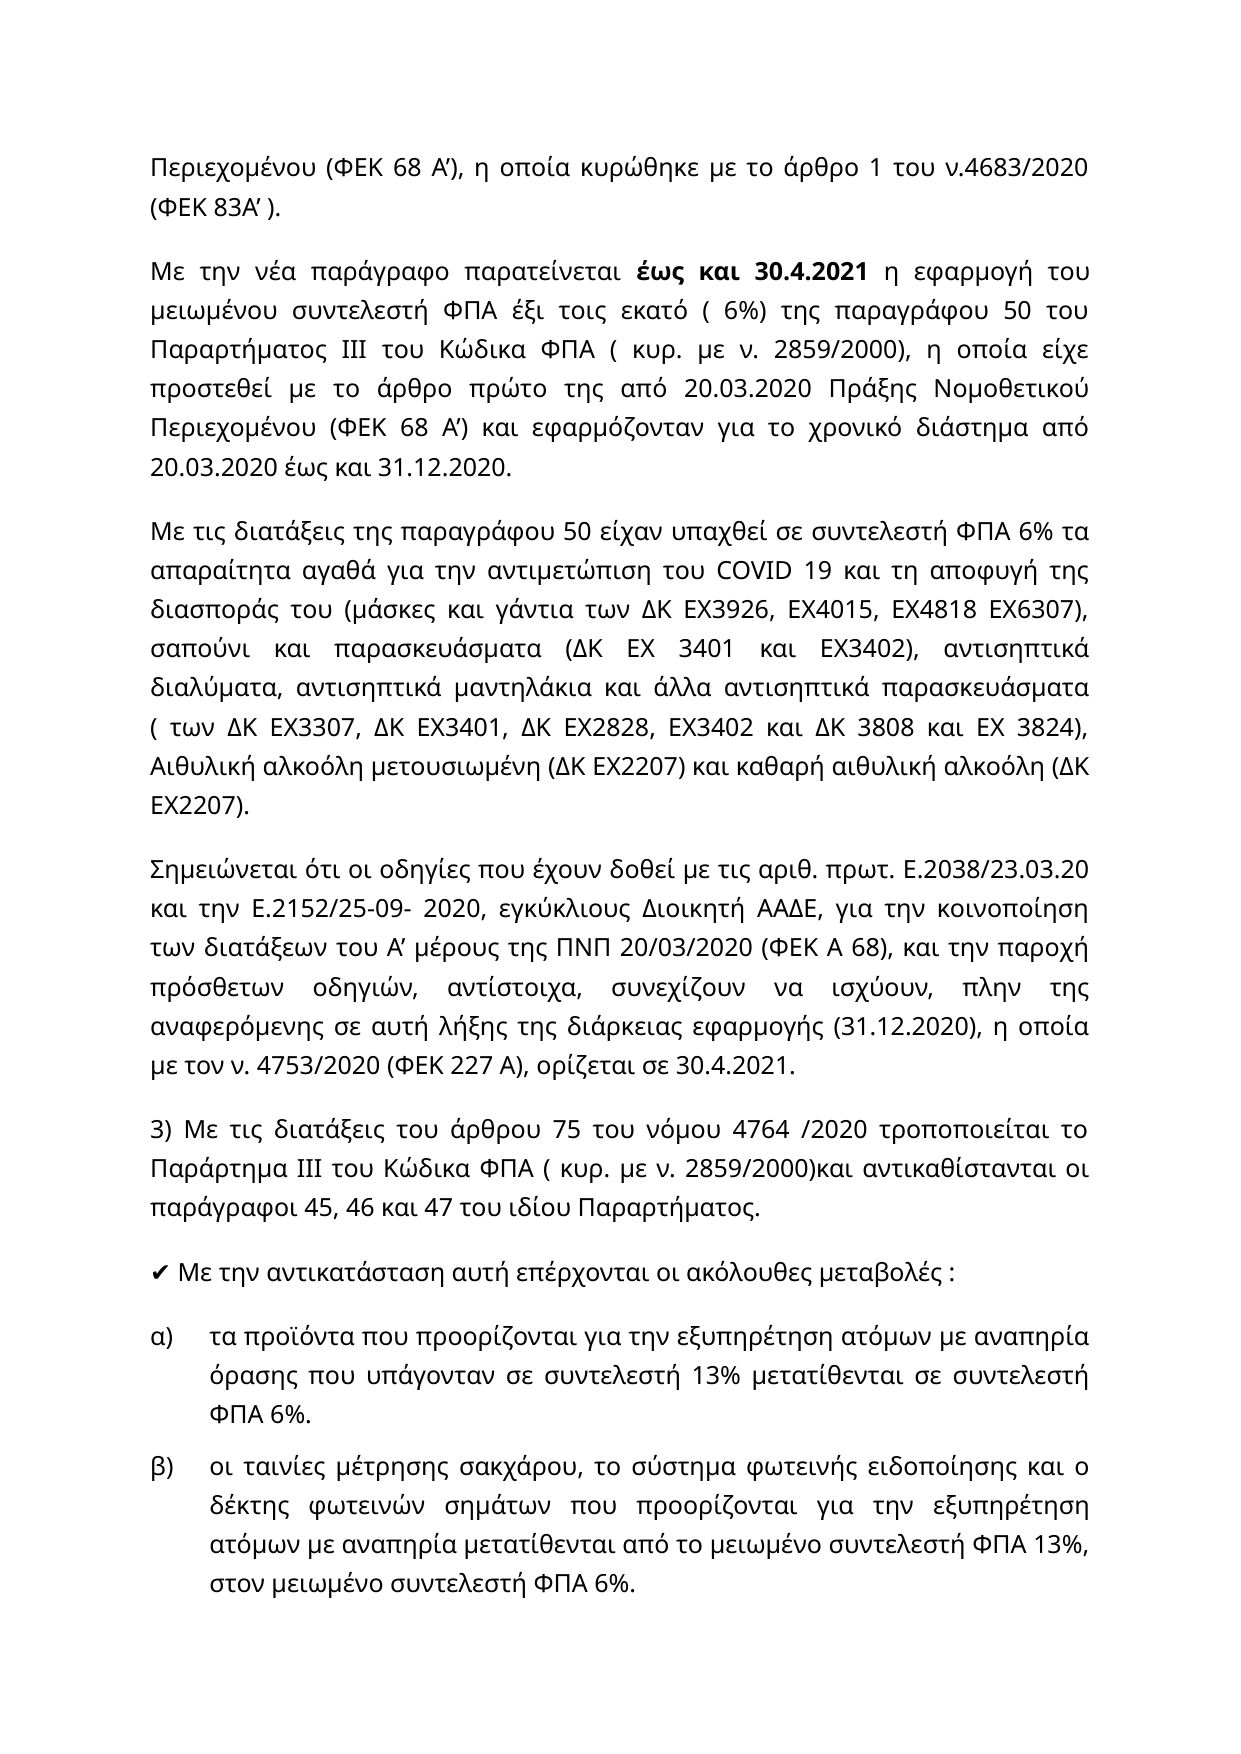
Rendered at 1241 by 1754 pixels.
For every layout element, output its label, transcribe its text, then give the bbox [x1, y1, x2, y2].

text Σημειώνεται ότι οι οδηγίες που έχουν δοθεί με τις αριθ. πρωτ. Ε.2038/23.03.20 και την Ε.2152/25-09- 2020, εγκύκλιους Διοικητή ΑΑΔΕ, για την κοινοποίηση των διατάξεων του Α’ μέρους της ΠΝΠ 20/03/2020 (ΦΕΚ Α 68), και την παροχή πρόσθετων οδηγιών, αντίστοιχα, συνεχίζουν να ισχύουν, πλην της αναφερόμενης σε αυτή λήξης της διάρκειας εφαρμογής (31.12.2020), η οποία με τον ν. 4753/2020 (ΦΕΚ 227 Α), ορίζεται σε 30.4.2021. [150, 852, 1090, 1082]
list β) οι ταινίες μέτρησης σακχάρου, το σύστημα φωτεινής ειδοποίησης και ο δέκτης φωτεινών σημάτων που προορίζονται για την εξυπηρέτηση ατόμων με αναπηρία μετατίθενται από το μειωμένο συντελεστή ΦΠΑ 13%, στον μειωμένο συντελεστή ΦΠΑ 6%. [150, 1448, 1090, 1600]
text 3) Με τις διατάξεις του άρθρου 75 του νόμου 4764 /2020 τροποποιείται το Παράρτημα ΙΙΙ του Κώδικα ΦΠΑ ( κυρ. με ν. 2859/2000)και αντικαθίστανται οι παράγραφοι 45, 46 και 47 του ιδίου Παραρτήματος. [150, 1112, 1090, 1224]
text ✔ Με την αντικατάσταση αυτή επέρχονται οι ακόλουθες μεταβολές : [150, 1254, 1090, 1288]
text Με την νέα παράγραφο παρατείνεται έως και 30.4.2021 η εφαρμογή του μειωμένου συντελεστή ΦΠΑ έξι τοις εκατό ( 6%) της παραγράφου 50 του Παραρτήματος ΙΙΙ του Κώδικα ΦΠΑ ( κυρ. με ν. 2859/2000), η οποία είχε προστεθεί με το άρθρο πρώτο της από 20.03.2020 Πράξης Νομοθετικού Περιεχομένου (ΦΕΚ 68 Α’) και εφαρμόζονταν για το χρονικό διάστημα από 20.03.2020 έως και 31.12.2020. [150, 253, 1090, 483]
text Με τις διατάξεις της παραγράφου 50 είχαν υπαχθεί σε συντελεστή ΦΠΑ 6% τα απαραίτητα αγαθά για την αντιμετώπιση του COVID 19 και τη αποφυγή της διασποράς του (μάσκες και γάντια των ΔΚ ΕΧ3926, ΕΧ4015, ΕΧ4818 ΕΧ6307), σαπούνι και παρασκευάσματα (ΔΚ ΕΧ 3401 και ΕΧ3402), αντισηπτικά διαλύματα, αντισηπτικά μαντηλάκια και άλλα αντισηπτικά παρασκευάσματα ( των ΔΚ ΕΧ3307, ΔΚ ΕΧ3401, ΔΚ ΕΧ2828, ΕΧ3402 και ΔΚ 3808 και ΕΧ 3824), Αιθυλική αλκοόλη μετουσιωμένη (ΔΚ ΕΧ2207) και καθαρή αιθυλική αλκοόλη (ΔΚ ΕΧ2207). [150, 513, 1090, 822]
list α) τα προϊόντα που προορίζονται για την εξυπηρέτηση ατόμων με αναπηρία όρασης που υπάγονταν σε συντελεστή 13% μετατίθενται σε συντελεστή ΦΠΑ 6%. [150, 1318, 1090, 1431]
text Περιεχομένου (ΦΕΚ 68 Α’), η οποία κυρώθηκε με το άρθρο 1 του ν.4683/2020 (ΦΕΚ 83Α’ ). [150, 150, 1090, 223]
